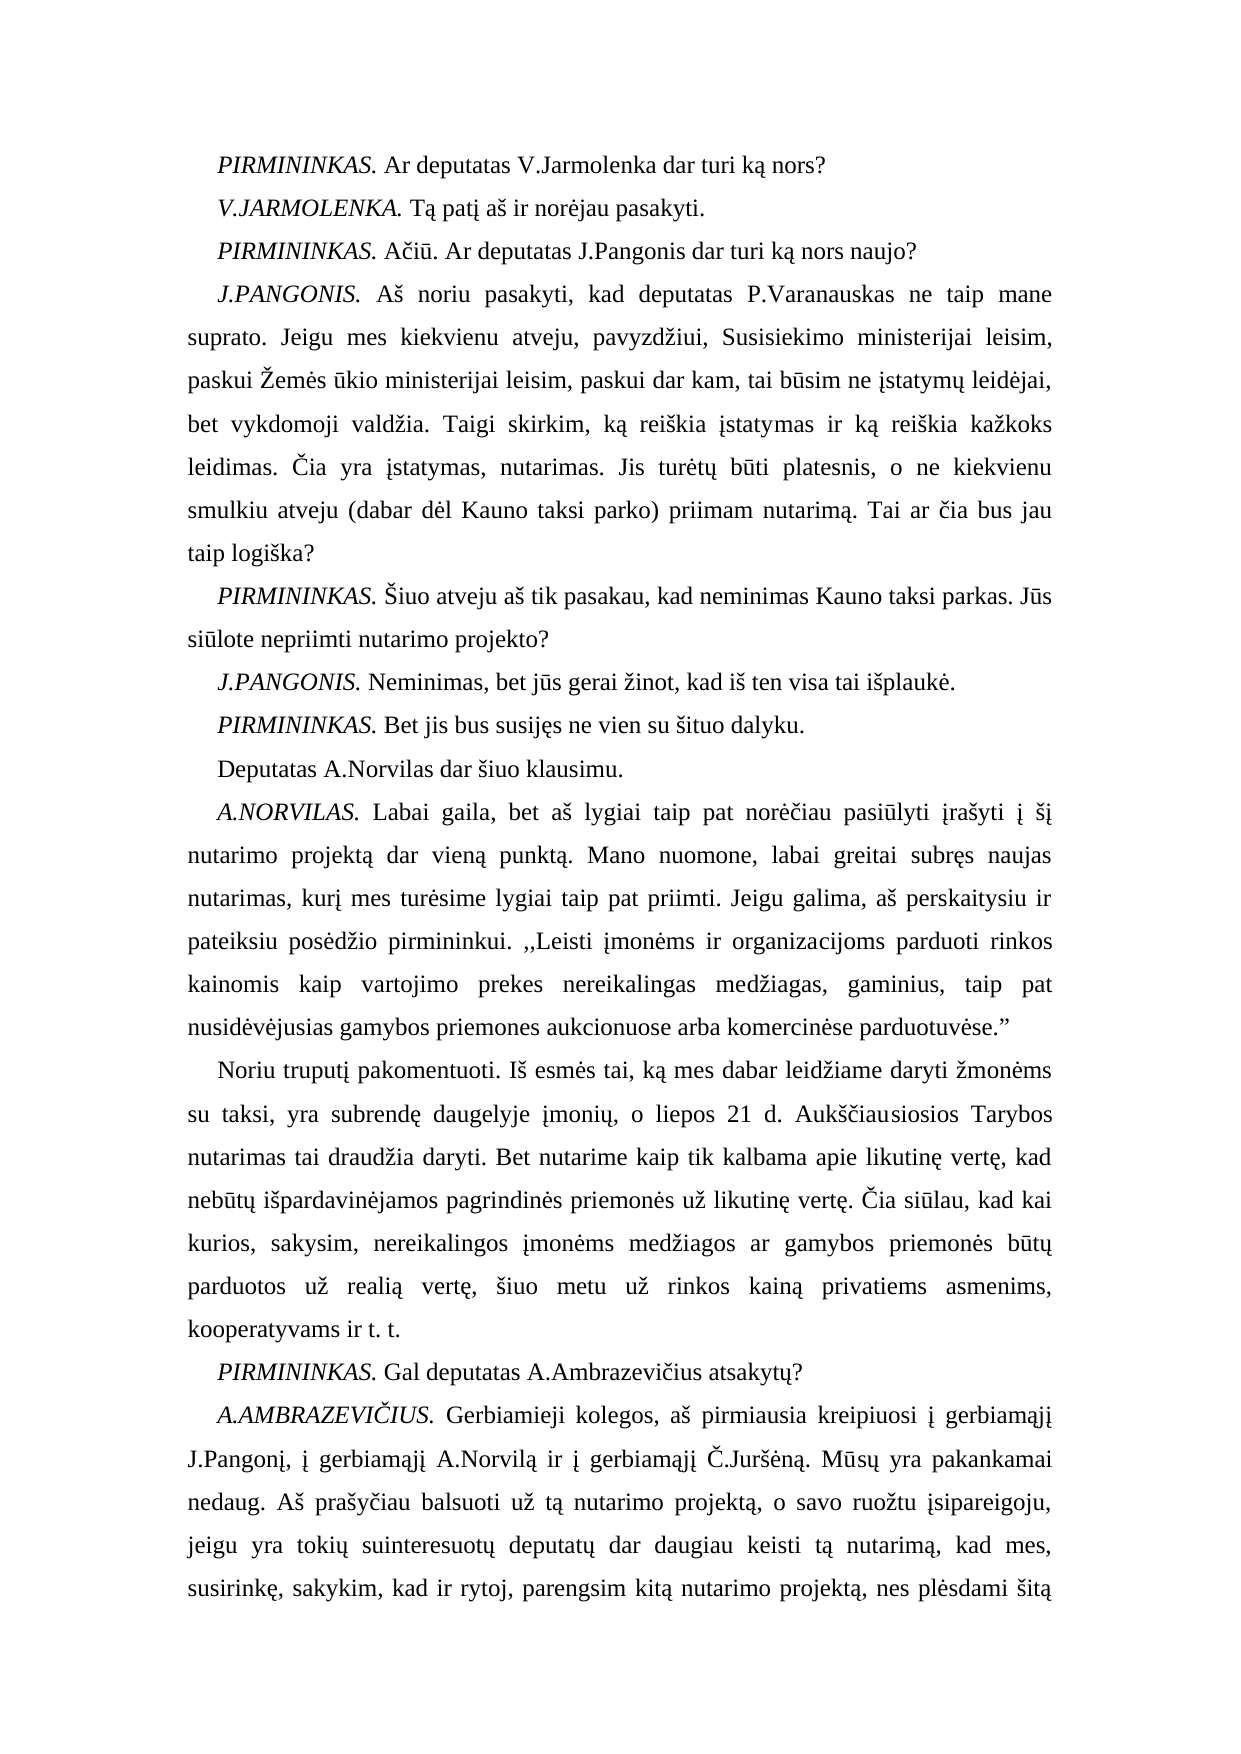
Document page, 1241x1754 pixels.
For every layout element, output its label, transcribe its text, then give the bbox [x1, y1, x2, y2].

text J.PANGONIS. Neminimas, bet jūs gerai žinot, kad iš ten visa tai išplaukė. [187, 667, 1053, 696]
text Noriu truputį pakomentuoti. Iš esmės tai, ką mes dabar leidžiame daryti žmonėms su taksi, yra subrendę daugelyje įmonių, o liepos 21 d. Aukščiau­siosios Tarybos nutarimas tai draudžia daryti. Bet nutarime kaip tik kalbama apie likutinę vertę, kad nebūtų išpardavinėjamos pagrindinės priemonės už likutinę vertę. Čia siūlau, kad kai kurios, sakysim, nereikalingos įmonėms medžiagos ar gamybos priemonės būtų parduotos už realią vertę, šiuo metu už rinkos kainą privatiems asmenims, kooperatyvams ir t. t. [187, 1056, 1053, 1343]
text A.NORVILAS. Labai gaila, bet aš lygiai taip pat norėčiau pasiūlyti įrašyti į šį nutarimo projektą dar vieną punktą. Mano nuomone, labai greitai subręs naujas nutarimas, kurį mes turėsime lygiai taip pat priimti. Jeigu galima, aš perskaitysiu ir pateiksiu posėdžio pirmininkui. ,,Leisti įmonėms ir organiza­cijoms parduoti rinkos kainomis kaip vartojimo prekes nereikalingas me­džiagas, gaminius, taip pat nusidėvėjusias gamybos priemones aukcionuose arba komercinėse parduotuvėse.” [187, 797, 1053, 1041]
text PIRMININKAS. Šiuo atveju aš tik pasakau, kad neminimas Kauno taksi parkas. Jūs siūlote nepriimti nutarimo projekto? [187, 581, 1053, 653]
text PIRMININKAS. Ar deputatas V.Jarmolenka dar turi ką nors? [187, 150, 1053, 179]
text PIRMININKAS. Gal deputatas A.Ambrazevičius atsakytų? [187, 1357, 1053, 1386]
text Deputatas A.Norvilas dar šiuo klausimu. [187, 754, 1053, 782]
text PIRMININKAS. Ačiū. Ar deputatas J.Pangonis dar turi ką nors naujo? [187, 236, 1053, 265]
text V.JARMOLENKA. Tą patį aš ir norėjau pasakyti. [187, 193, 1053, 222]
text A.AMBRAZEVIČIUS. Gerbiamieji kolegos, aš pirmiausia kreipiuosi į gerbiamąjį J.Pangonį, į gerbiamąjį A.Norvilą ir į gerbiamąjį Č.Juršėną. Mū­sų yra pakankamai nedaug. Aš prašyčiau balsuoti už tą nutarimo projektą, o savo ruožtu įsipareigoju, jeigu yra tokių suinteresuotų deputatų dar daugiau keisti tą nutarimą, kad mes, susirinkę, sakykim, kad ir rytoj, parengsim kitą nutarimo projektą, nes plėsdami šitą [187, 1401, 1053, 1602]
text PIRMININKAS. Bet jis bus susijęs ne vien su šituo dalyku. [187, 711, 1053, 739]
text J.PANGONIS. Aš noriu pasakyti, kad deputatas P.Varanauskas ne taip mane suprato. Jeigu mes kiekvienu atveju, pavyzdžiui, Susisiekimo ministe­rijai leisim, paskui Žemės ūkio ministerijai leisim, paskui dar kam, tai būsim ne įstatymų leidėjai, bet vykdomoji valdžia. Taigi skirkim, ką reiškia įstaty­mas ir ką reiškia kažkoks leidimas. Čia yra įstatymas, nutarimas. Jis turėtų būti platesnis, o ne kiekvienu smulkiu atveju (dabar dėl Kauno taksi parko) priimam nutarimą. Tai ar čia bus jau taip logiška? [187, 279, 1053, 567]
